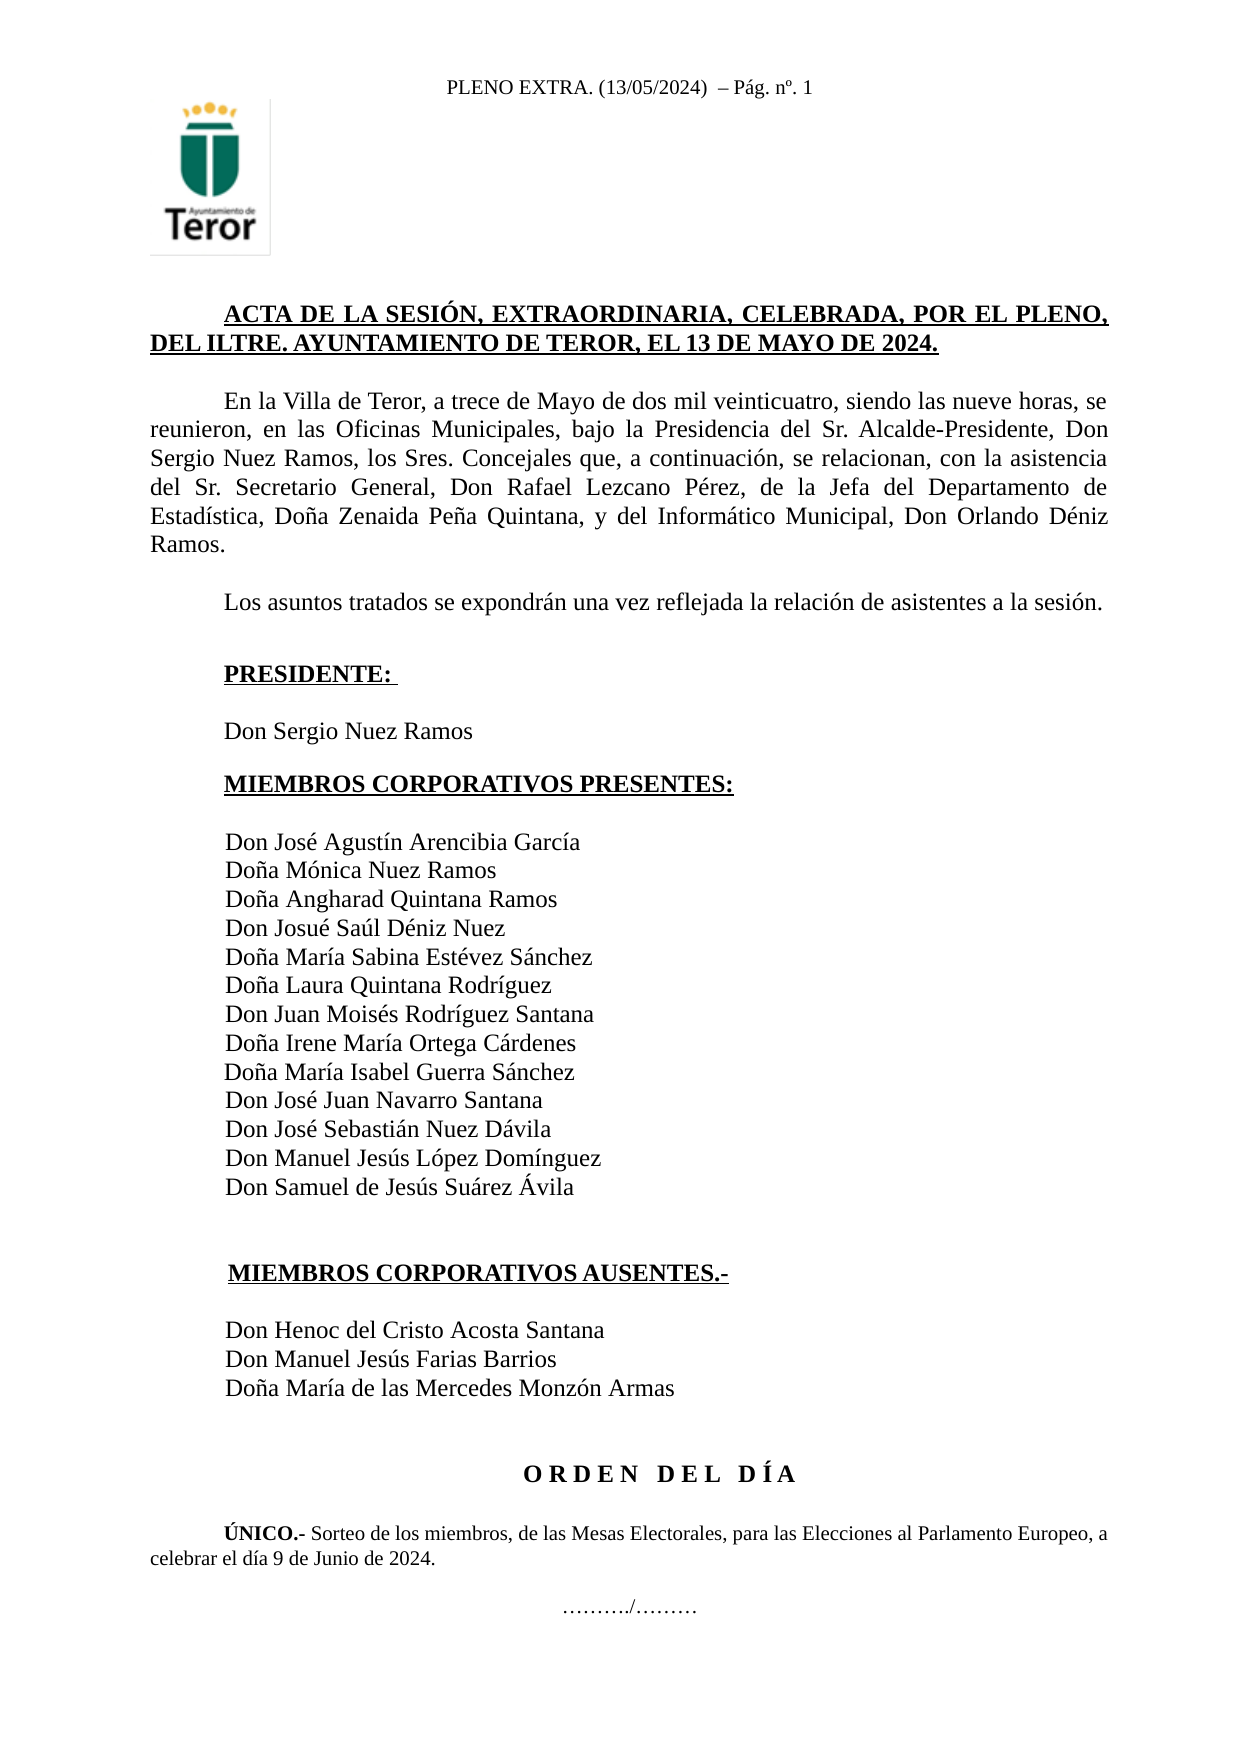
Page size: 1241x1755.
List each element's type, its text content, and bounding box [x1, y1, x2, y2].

text Don Josué Saúl Déniz Nuez [150, 913, 1109, 942]
text Don Samuel de Jesús Suárez Ávila [150, 1172, 1109, 1201]
text Doña Mónica Nuez Ramos [150, 856, 1109, 884]
text Don José Agustín Arencibia García [150, 827, 1109, 856]
text MIEMBROS CORPORATIVOS PRESENTES: [150, 769, 1109, 798]
text Doña Irene María Ortega Cárdenes [150, 1028, 1109, 1057]
text Doña Laura Quintana Rodríguez [150, 971, 1109, 999]
text Don Sergio Nuez Ramos [150, 716, 1109, 745]
text Don Henoc del Cristo Acosta Santana [150, 1316, 1109, 1344]
text Doña María Sabina Estévez Sánchez [150, 942, 1109, 971]
text ÚNICO.- Sorteo de los miembros, de las Mesas Electorales, para las Elecciones al Parlamento Europeo, a celebrar el día 9 de Junio de 2024. [150, 1517, 1109, 1569]
text Los asuntos tratados se expondrán una vez reflejada la relación de asistentes a la sesión. [150, 587, 1109, 616]
text Don Manuel Jesús López Domínguez [150, 1143, 1109, 1172]
text Don Manuel Jesús Farias Barrios [150, 1344, 1109, 1373]
text Doña María Isabel Guerra Sánchez [150, 1057, 1109, 1086]
text Don José Juan Navarro Santana [150, 1086, 1109, 1114]
text O R D E N D E L D Í A [150, 1459, 1109, 1488]
text ACTA DE LA SESIÓN, EXTRAORDINARIA, CELEBRADA, POR EL PLENO, DEL ILTRE. AYUNTAMIENTO DE TEROR, EL 13 DE MAYO DE 2024. [150, 299, 1109, 357]
text PRESIDENTE: [150, 659, 1109, 688]
text Doña María de las Mercedes Monzón Armas [150, 1373, 1109, 1402]
text En la Villa de Teror, a trece de Mayo de dos mil veinticuatro, siendo las nueve horas, se reunieron, en las Oficinas Municipales, bajo la Presidencia del Sr. Alcalde-Presidente, Don Sergio Nuez Ramos, los Sres. Concejales que, a continuación, se relacionan, con la asistencia del Sr. Secretario General, Don Rafael Lezcano Pérez, de la Jefa del Departamento de Estadística, Doña Zenaida Peña Quintana, y del Informático Municipal, Don Orlando Déniz Ramos. [150, 386, 1109, 558]
text Doña Angharad Quintana Ramos [150, 884, 1109, 913]
text MIEMBROS CORPORATIVOS AUSENTES.- [169, 1258, 1109, 1287]
text Don Juan Moisés Rodríguez Santana [150, 999, 1109, 1028]
text ………./……… [150, 1594, 1109, 1618]
text Don José Sebastián Nuez Dávila [150, 1114, 1109, 1143]
